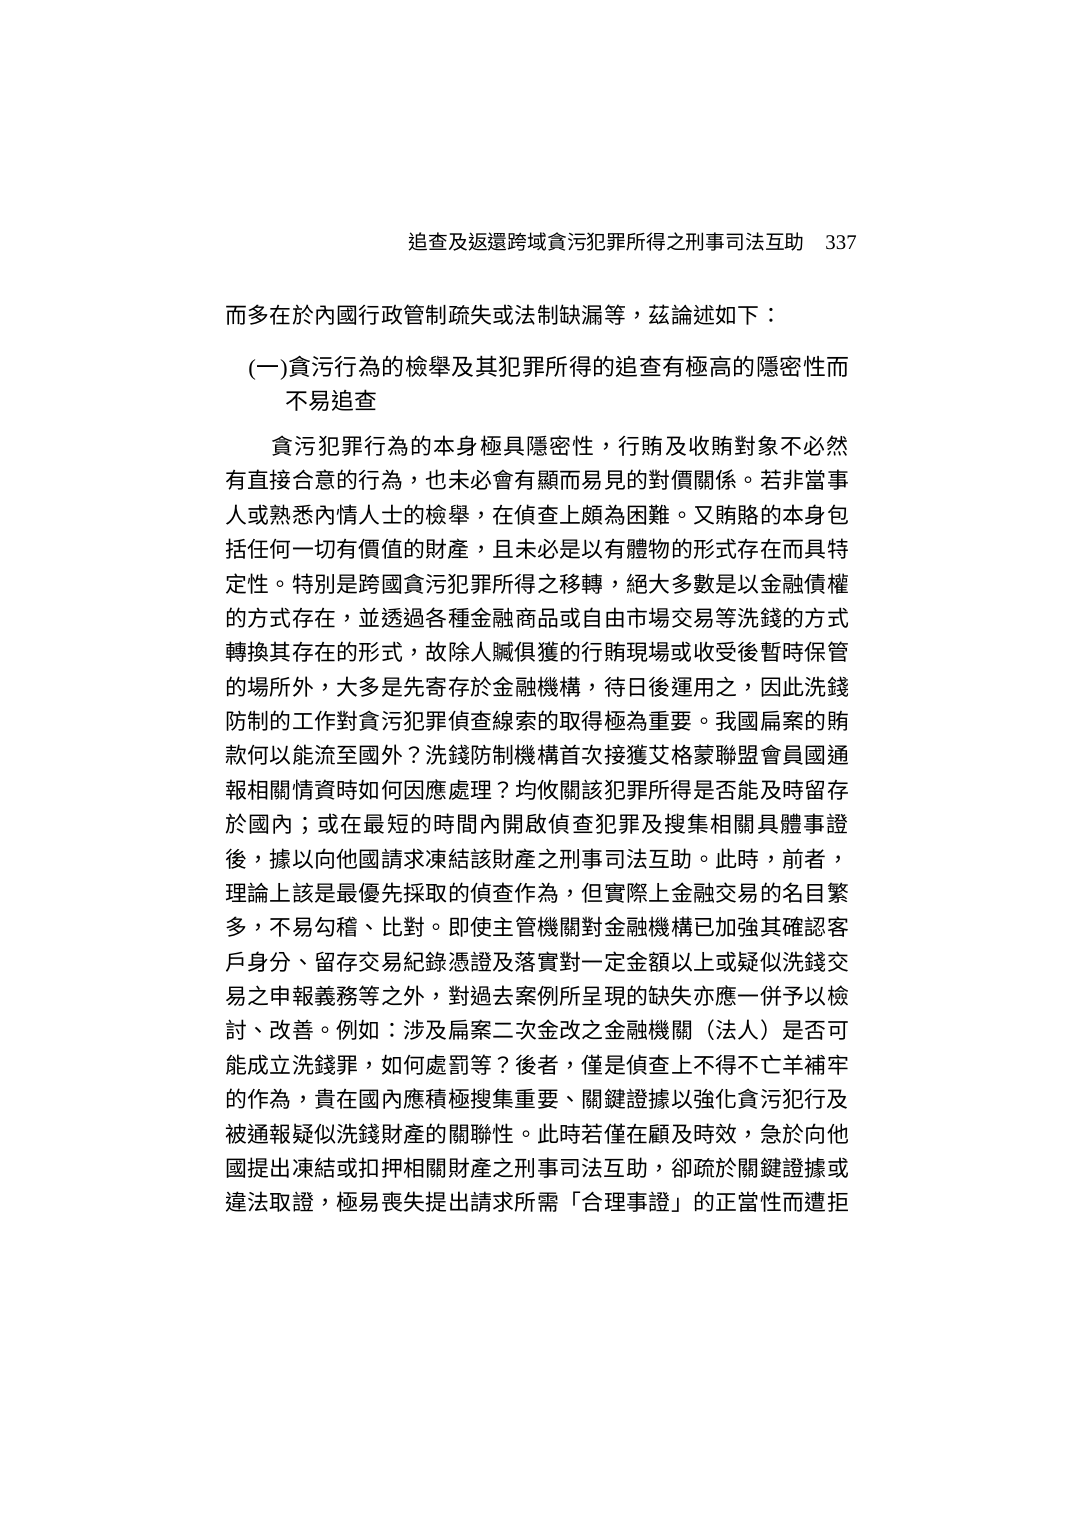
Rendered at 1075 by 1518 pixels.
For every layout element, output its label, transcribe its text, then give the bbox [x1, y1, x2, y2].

text 而多在於內國行政管制疏失或法制缺漏等，茲論述如下： [225, 295, 850, 330]
text 貪污犯罪行為的本身極具隱密性，行賄及收賄對象不必然有直接合意的行為，也未必會有顯而易見的對價關係。若非當事人或熟悉內情人士的檢舉，在偵查上頗為困難。又賄賂的本身包括任何一切有價值的財產，且未必是以有體物的形式存在而具特定性。特別是跨國貪污犯罪所得之移轉，絕大多數是以金融債權的方式存在，並透過各種金融商品或自由市場交易等洗錢的方式轉換其存在的形式，故除人贓俱獲的行賄現場或收受後暫時保管的場所外，大多是先寄存於金融機構，待日後運用之，因此洗錢防制的工作對貪污犯罪偵查線索的取得極為重要。我國扁案的賄款何以能流至國外？洗錢防制機構首次接獲艾格蒙聯盟會員國通報相關情資時如何因應處理？均攸關該犯罪所得是否能及時留存於國內；或在最短的時間內開啟偵查犯罪及搜集相關具體事證後，據以向他國請求凍結該財產之刑事司法互助。此時，前者，理論上該是最優先採取的偵查作為，但實際上金融交易的名目繁多，不易勾稽、比對。即使主管機關對金融機構已加強其確認客戶身分、留存交易紀錄憑證及落實對一定金額以上或疑似洗錢交易之申報義務等之外，對過去案例所呈現的缺失亦應一併予以檢討、改善。例如：涉及扁案二次金改之金融機關（法人）是否可能成立洗錢罪，如何處罰等？後者，僅是偵查上不得不亡羊補牢的作為，貴在國內應積極搜集重要、關鍵證據以強化貪污犯行及被通報疑似洗錢財產的關聯性。此時若僅在顧及時效，急於向他國提出凍結或扣押相關財產之刑事司法互助，卻疏於關鍵證據或違法取證，極易喪失提出請求所需「合理事證」的正當性而遭拒 [225, 426, 850, 1217]
text (一)貪污行為的檢舉及其犯罪所得的追查有極高的隱密性而不易追查 [248, 347, 850, 416]
